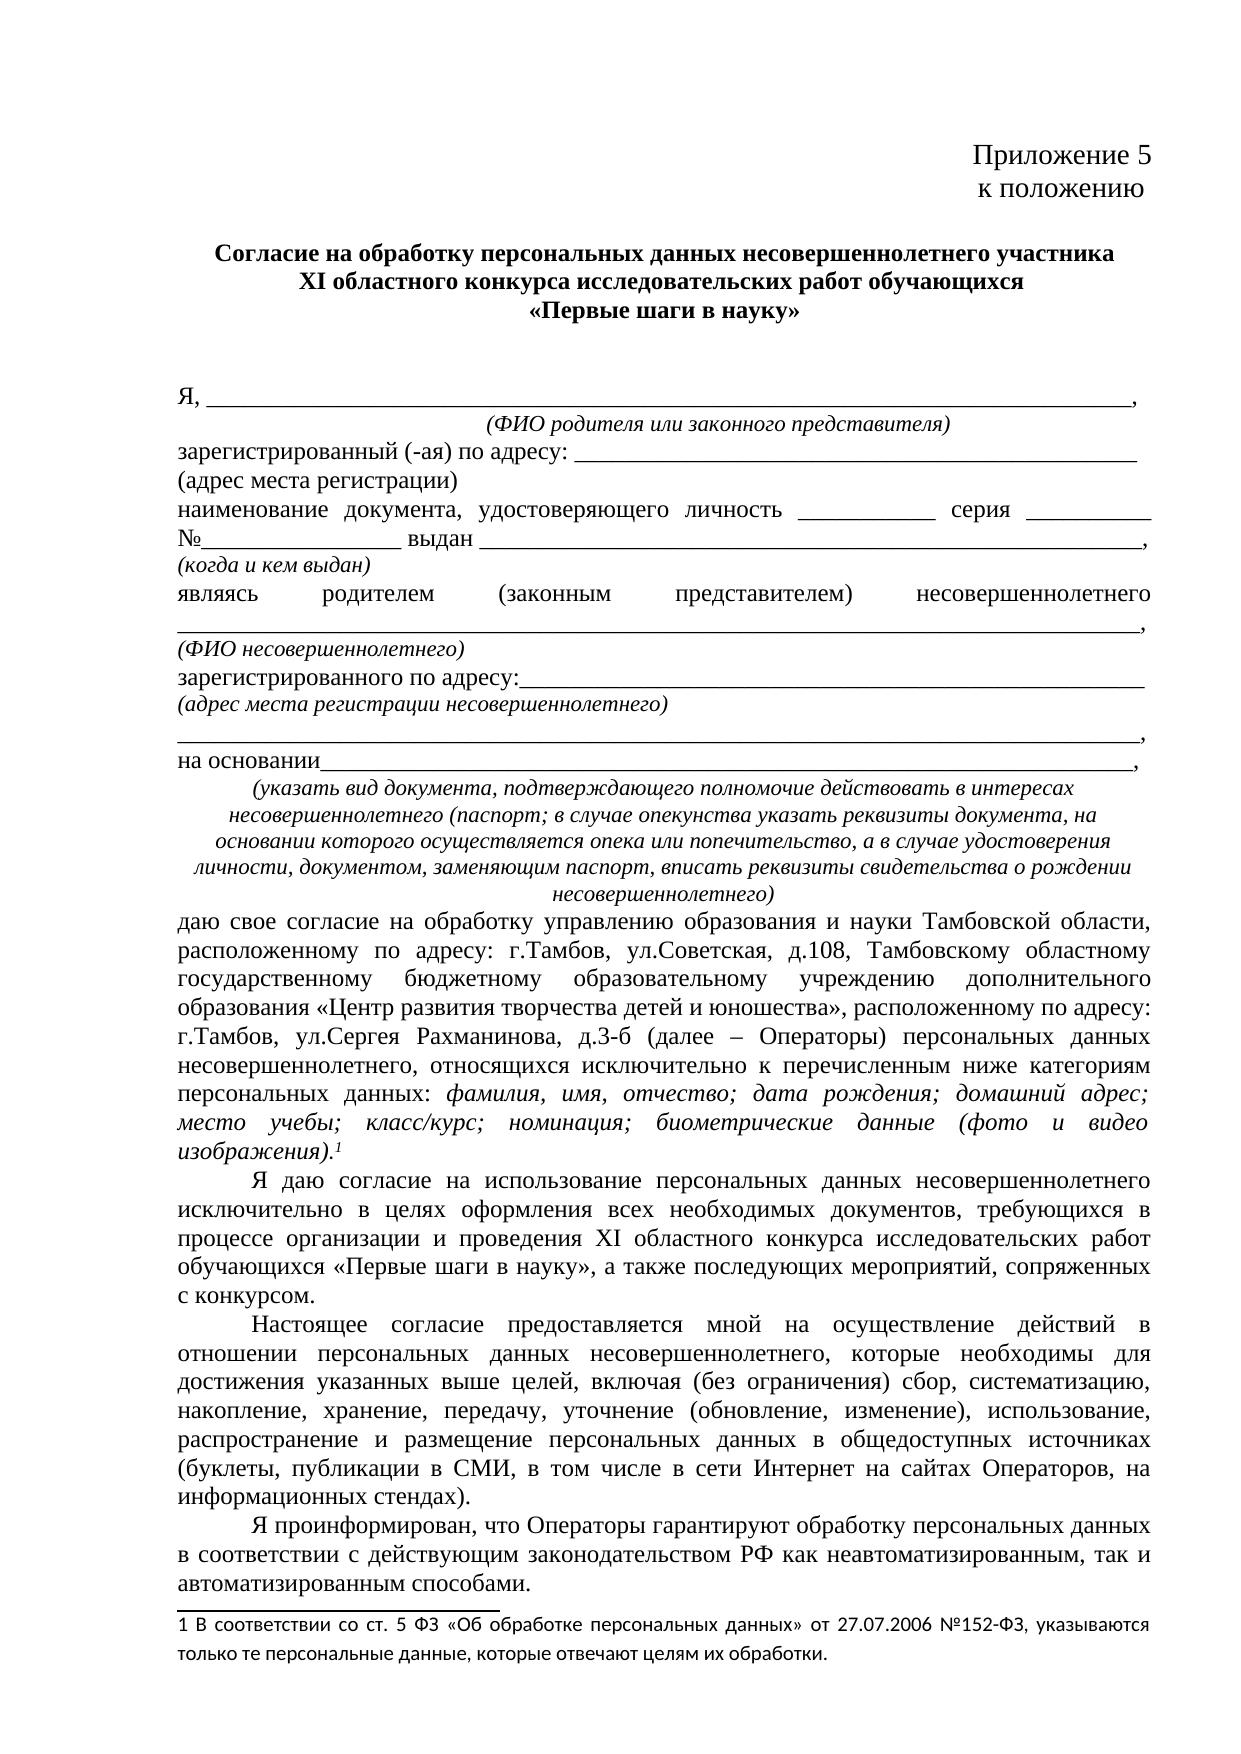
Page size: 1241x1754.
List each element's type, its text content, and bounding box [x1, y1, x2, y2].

text Согласие на обработку персональных данных несовершеннолетнего участника [177, 238, 1152, 266]
text (указать вид документа, подтверждающего полномочие действовать в интересах несовершеннолетнего (паспорт; в случае опекунства указать реквизиты документа, на основании которого осуществляется опека или попечительство, а в случае удостоверения личности, документом, заменяющим паспорт, вписать реквизиты свидетельства о рождении несовершеннолетнего) [177, 774, 1152, 906]
text к положению [177, 171, 1152, 204]
text (ФИО родителя или законного представителя) [177, 410, 1152, 436]
text В соответствии со ст. 5 ФЗ «Об обработке персональных данных» от 27.07.2006 №152-ФЗ, указываются только те персональные данные, которые отвечают целям их обработки. [177, 1611, 1152, 1665]
text Настоящее согласие предоставляется мной на осуществление действий в отношении персональных данных несовершеннолетнего, которые необходимы для достижения указанных выше целей, включая (без ограничения) сбор, систематизацию, накопление, хранение, передачу, уточнение (обновление, изменение), использование, распространение и размещение персональных данных в общедоступных источниках (буклеты, публикации в СМИ, в том числе в сети Интернет на сайтах Операторов, на информационных стендах). [177, 1309, 1152, 1510]
text являясь родителем (законным представителем) несовершеннолетнего _____________________________________________________________________________, [177, 578, 1152, 635]
text Я проинформирован, что Операторы гарантируют обработку персональных данных в соответствии с действующим законодательством РФ как неавтоматизированным, так и автоматизированным способами. [177, 1510, 1152, 1596]
text зарегистрированный (-ая) по адресу: _____________________________________________ [177, 436, 1152, 465]
text XI областного конкурса исследовательских работ обучающихся [177, 266, 1152, 295]
text наименование документа, удостоверяющего личность ___________ серия __________ №________________ выдан _____________________________________________________, [177, 494, 1152, 551]
text «Первые шаги в науку» [177, 295, 1152, 324]
text Я, __________________________________________________________________________, [177, 381, 1152, 410]
text (когда и кем выдан) [177, 551, 1152, 578]
text Я даю согласие на использование персональных данных несовершеннолетнего исключительно в целях оформления всех необходимых документов, требующихся в процессе организации и проведения XI областного конкурса исследовательских работ обучающихся «Первые шаги в науку», а также последующих мероприятий, сопряженных с конкурсом. [177, 1165, 1152, 1309]
text даю свое согласие на обработку управлению образования и науки Тамбовской области, расположенному по адресу: г.Тамбов, ул.Советская, д.108, Тамбовскому областному государственному бюджетному образовательному учреждению дополнительного образования «Центр развития творчества детей и юношества», расположенному по адресу: г.Тамбов, ул.Сергея Рахманинова, д.3-б (далее – Операторы) персональных данных несовершеннолетнего, относящихся исключительно к перечисленным ниже категориям персональных данных: фамилия, имя, отчество; дата рождения; домашний адрес; место учебы; класс/курс; номинация; биометрические данные (фото и видео изображения). [177, 906, 1152, 1165]
text (ФИО несовершеннолетнего) [177, 635, 1152, 662]
text (адрес места регистрации несовершеннолетнего) [177, 690, 1152, 717]
text _____________________________________________________________________________, на основании_________________________________________________________________, [177, 717, 1152, 774]
text (адрес места регистрации) [177, 465, 1152, 494]
text Приложение 5 [177, 137, 1152, 171]
text зарегистрированного по адресу:__________________________________________________ [177, 662, 1152, 690]
